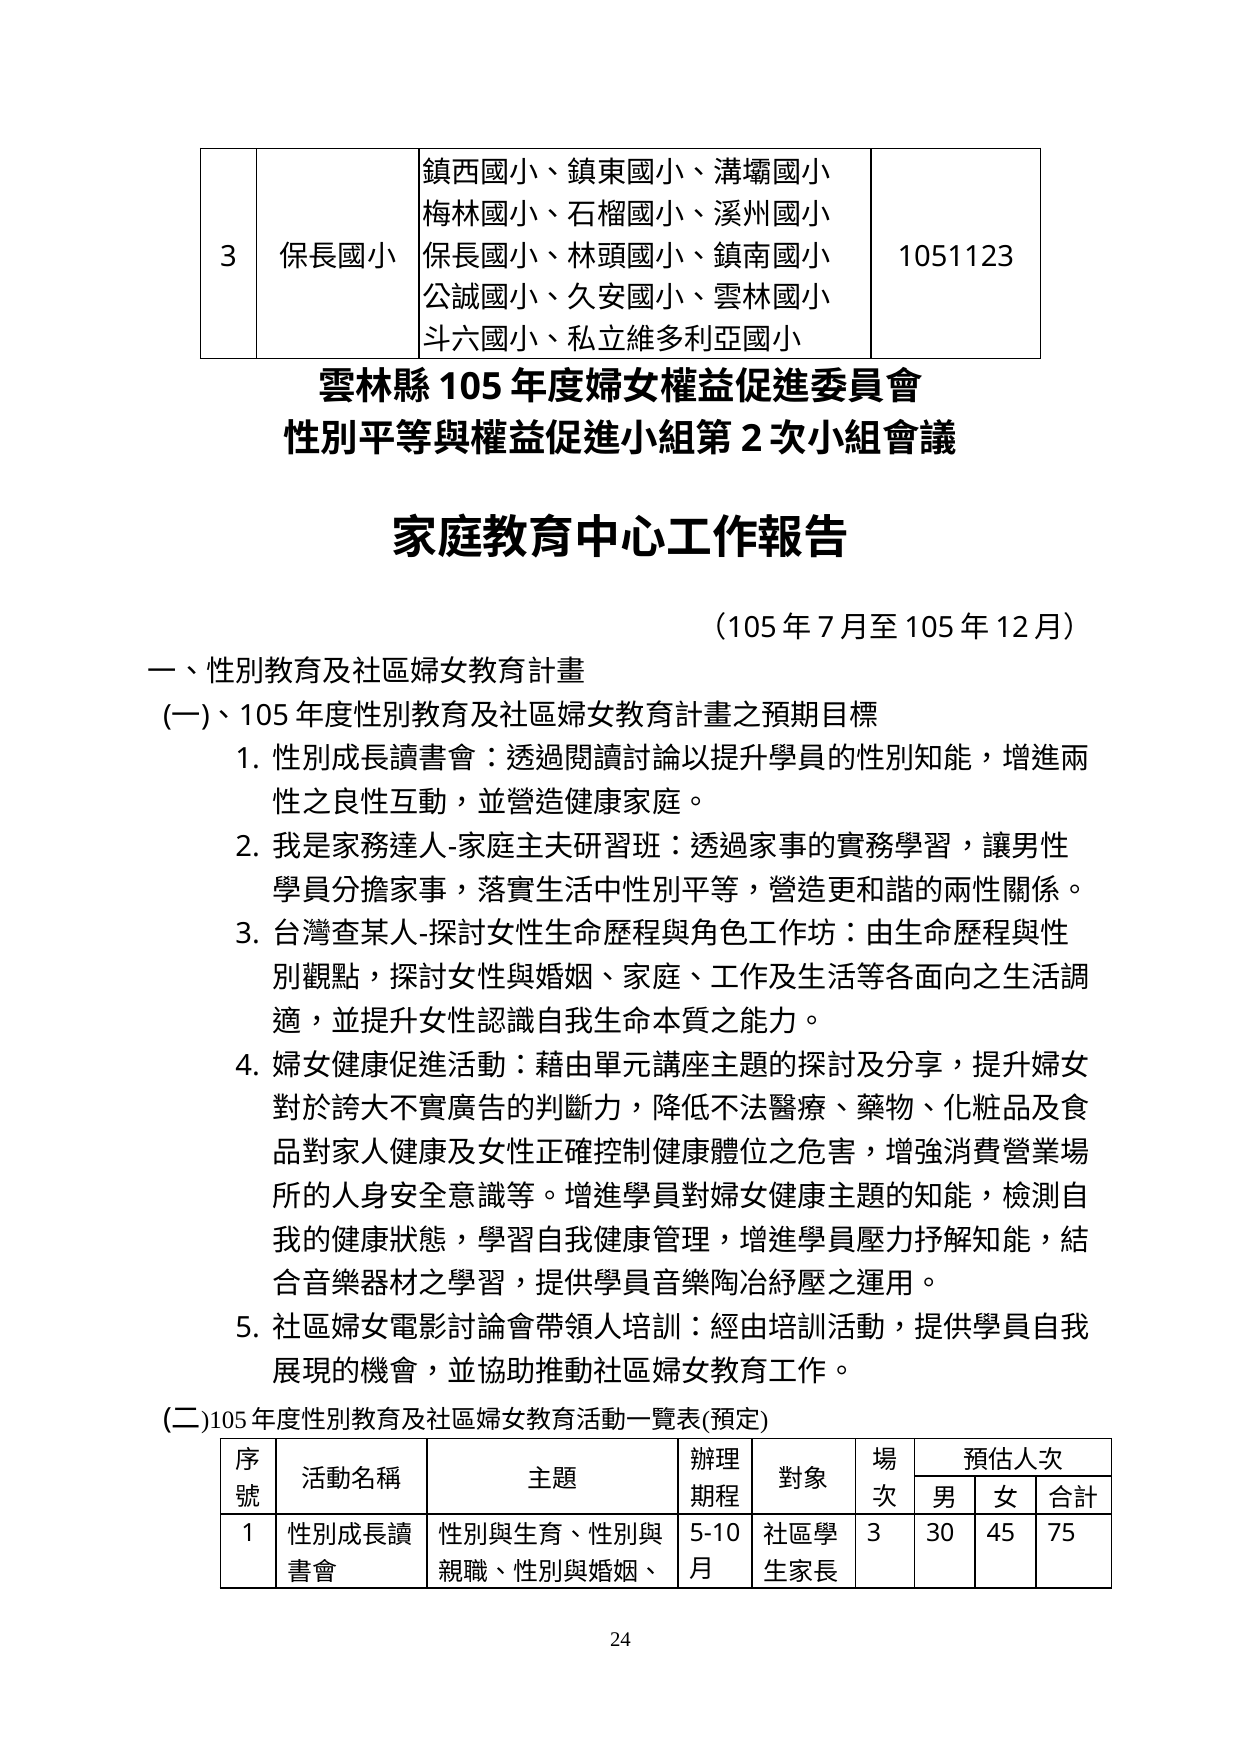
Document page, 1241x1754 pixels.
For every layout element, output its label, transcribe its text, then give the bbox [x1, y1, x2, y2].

table_cell 45 [976, 1515, 1035, 1587]
table_header 活動名稱 [277, 1439, 426, 1513]
table_cell 保長國小 [257, 149, 418, 358]
text （105年7月至105年12月） [148, 604, 1092, 646]
table_cell 5-10月 [679, 1515, 751, 1587]
text 家庭教育中心工作報告 [148, 512, 1092, 564]
table_cell 合計 [1037, 1477, 1111, 1513]
list 我是家務達人-家庭主夫研習班：透過家事的實務學習，讓男性學員分擔家事，落實生活中性別平等，營造更和諧的兩性關係。 [235, 821, 1092, 909]
table_cell 75 [1037, 1515, 1111, 1587]
text 雲林縣105年度婦女權益促進委員會 [148, 358, 1092, 410]
table_cell 3 [856, 1515, 914, 1587]
table_cell 30 [915, 1515, 974, 1587]
list 性別成長讀書會：透過閱讀討論以提升學員的性別知能，增進兩性之良性互動，並營造健康家庭。 [235, 734, 1092, 821]
text 一、性別教育及社區婦女教育計畫 [148, 646, 1092, 690]
text 性別平等與權益促進小組第2次小組會議 [148, 410, 1092, 462]
list 台灣查某人-探討女性生命歷程與角色工作坊：由生命歷程與性別觀點，探討女性與婚姻、家庭、工作及生活等各面向之生活調適，並提升女性認識自我生命本質之能力。 [235, 909, 1092, 1040]
table_header 場次 [856, 1439, 914, 1513]
table_cell 1051123 [872, 149, 1040, 358]
table_header 辦理期程 [679, 1439, 751, 1513]
table_cell 3 [201, 149, 256, 358]
table_header 對象 [753, 1439, 855, 1513]
text (一)、105年度性別教育及社區婦女教育計畫之預期目標 [148, 690, 1092, 734]
table_cell 男 [915, 1477, 974, 1513]
table_cell 性別成長讀書會 [277, 1515, 426, 1587]
table_cell 1 [221, 1515, 275, 1587]
table_cell 鎮西國小、鎮東國小、溝壩國小 梅林國小、石榴國小、溪州國小 保長國小、林頭國小、鎮南國小 公誠國小、久安國小、雲林國小 斗六國小、私立維多利亞國小 [420, 149, 870, 358]
table_header 序號 [221, 1439, 275, 1513]
table_header 預估人次 [915, 1439, 1111, 1475]
list 婦女健康促進活動：藉由單元講座主題的探討及分享，提升婦女對於誇大不實廣告的判斷力，降低不法醫療、藥物、化粧品及食品對家人健康及女性正確控制健康體位之危害，增強消費營業場所的人身安全意識等。增進學員對婦女健康主題的知能，檢測自我的健康狀態，學習自我健康管理，增進學員壓力抒解知能，結合音樂器材之學習，提供學員音樂陶冶紓壓之運用。 [235, 1040, 1092, 1303]
table_cell 社區學生家長 [753, 1515, 855, 1587]
table_header 主題 [428, 1439, 677, 1513]
text (二)105年度性別教育及社區婦女教育活動一覽表(預定) [148, 1390, 1092, 1438]
table_cell 女 [976, 1477, 1035, 1513]
list 社區婦女電影討論會帶領人培訓：經由培訓活動，提供學員自我展現的機會，並協助推動社區婦女教育工作。 [235, 1303, 1092, 1390]
table_cell 性別與生育、性別與 親職、性別與婚姻、 [428, 1515, 677, 1587]
